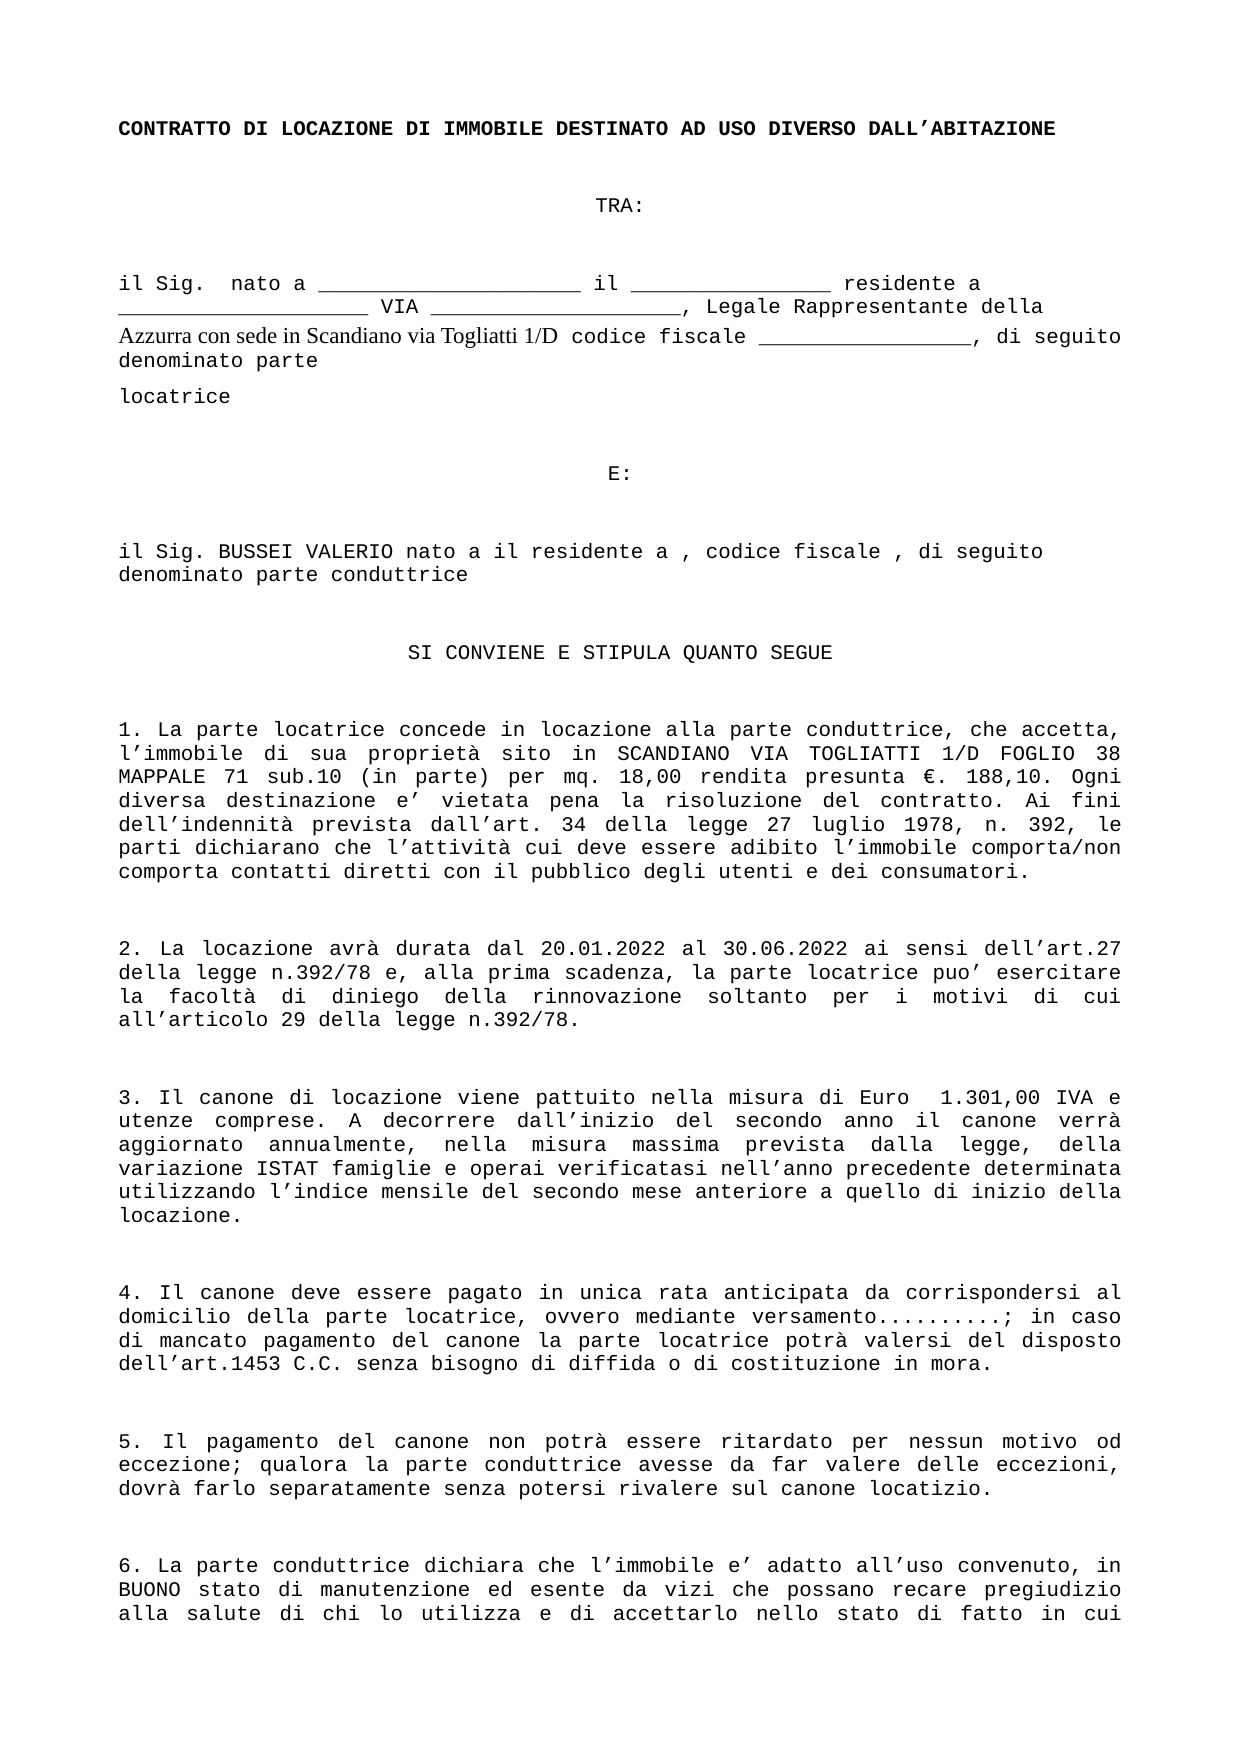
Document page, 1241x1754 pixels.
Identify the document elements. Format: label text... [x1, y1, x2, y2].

text SI CONVIENE E STIPULA QUANTO SEGUE [118, 642, 1122, 665]
text il Sig. BUSSEI VALERIO nato a il residente a , codice fiscale , di seguito denominato parte conduttrice [118, 541, 1122, 588]
text CONTRATTO DI LOCAZIONE DI IMMOBILE DESTINATO AD USO DIVERSO DALL’ABITAZIONE [118, 118, 1122, 142]
text 6. La parte conduttrice dichiara che l’immobile e’ adatto all’uso convenuto, in BUONO stato di manutenzione ed esente da vizi che possano recare pregiudizio alla salute di chi lo utilizza e di accettarlo nello stato di fatto in cui [118, 1555, 1122, 1626]
text 2. La locazione avrà durata dal 20.01.2022 al 30.06.2022 ai sensi dell’art.27 della legge n.392/78 e, alla prima scadenza, la parte locatrice puo’ esercitare la facoltà di diniego della rinnovazione soltanto per i motivi di cui all’articolo 29 della legge n.392/78. [118, 938, 1122, 1033]
text E: [118, 463, 1122, 487]
text il Sig. nato a _____________________ il ________________ residente a ____________________ VIA ____________________, Legale Rappresentante della Azzurra con sede in Scandiano via Togliatti 1/D codice fiscale _________________, di seguito denominato parte [118, 273, 1122, 373]
text 1. La parte locatrice concede in locazione alla parte conduttrice, che accetta, l’immobile di sua proprietà sito in SCANDIANO VIA TOGLIATTI 1/D FOGLIO 38 MAPPALE 71 sub.10 (in parte) per mq. 18,00 rendita presunta €. 188,10. Ogni diversa destinazione e’ vietata pena la risoluzione del contratto. Ai fini dell’indennità prevista dall’art. 34 della legge 27 luglio 1978, n. 392, le parti dichiarano che l’attività cui deve essere adibito l’immobile comporta/non comporta contatti diretti con il pubblico degli utenti e dei consumatori. [118, 719, 1122, 885]
text 3. Il canone di locazione viene pattuito nella misura di Euro 1.301,00 IVA e utenze comprese. A decorrere dall’inizio del secondo anno il canone verrà aggiornato annualmente, nella misura massima prevista dalla legge, della variazione ISTAT famiglie e operai verificatasi nell’anno precedente determinata utilizzando l’indice mensile del secondo mese anteriore a quello di inizio della locazione. [118, 1087, 1122, 1229]
text locatrice [118, 386, 1122, 409]
text 4. Il canone deve essere pagato in unica rata anticipata da corrispondersi al domicilio della parte locatrice, ovvero mediante versamento..........; in caso di mancato pagamento del canone la parte locatrice potrà valersi del disposto dell’art.1453 C.C. senza bisogno di diffida o di costituzione in mora. [118, 1282, 1122, 1377]
text TRA: [118, 196, 1122, 219]
text 5. Il pagamento del canone non potrà essere ritardato per nessun motivo od eccezione; qualora la parte conduttrice avesse da far valere delle eccezioni, dovrà farlo separatamente senza potersi rivalere sul canone locatizio. [118, 1431, 1122, 1502]
